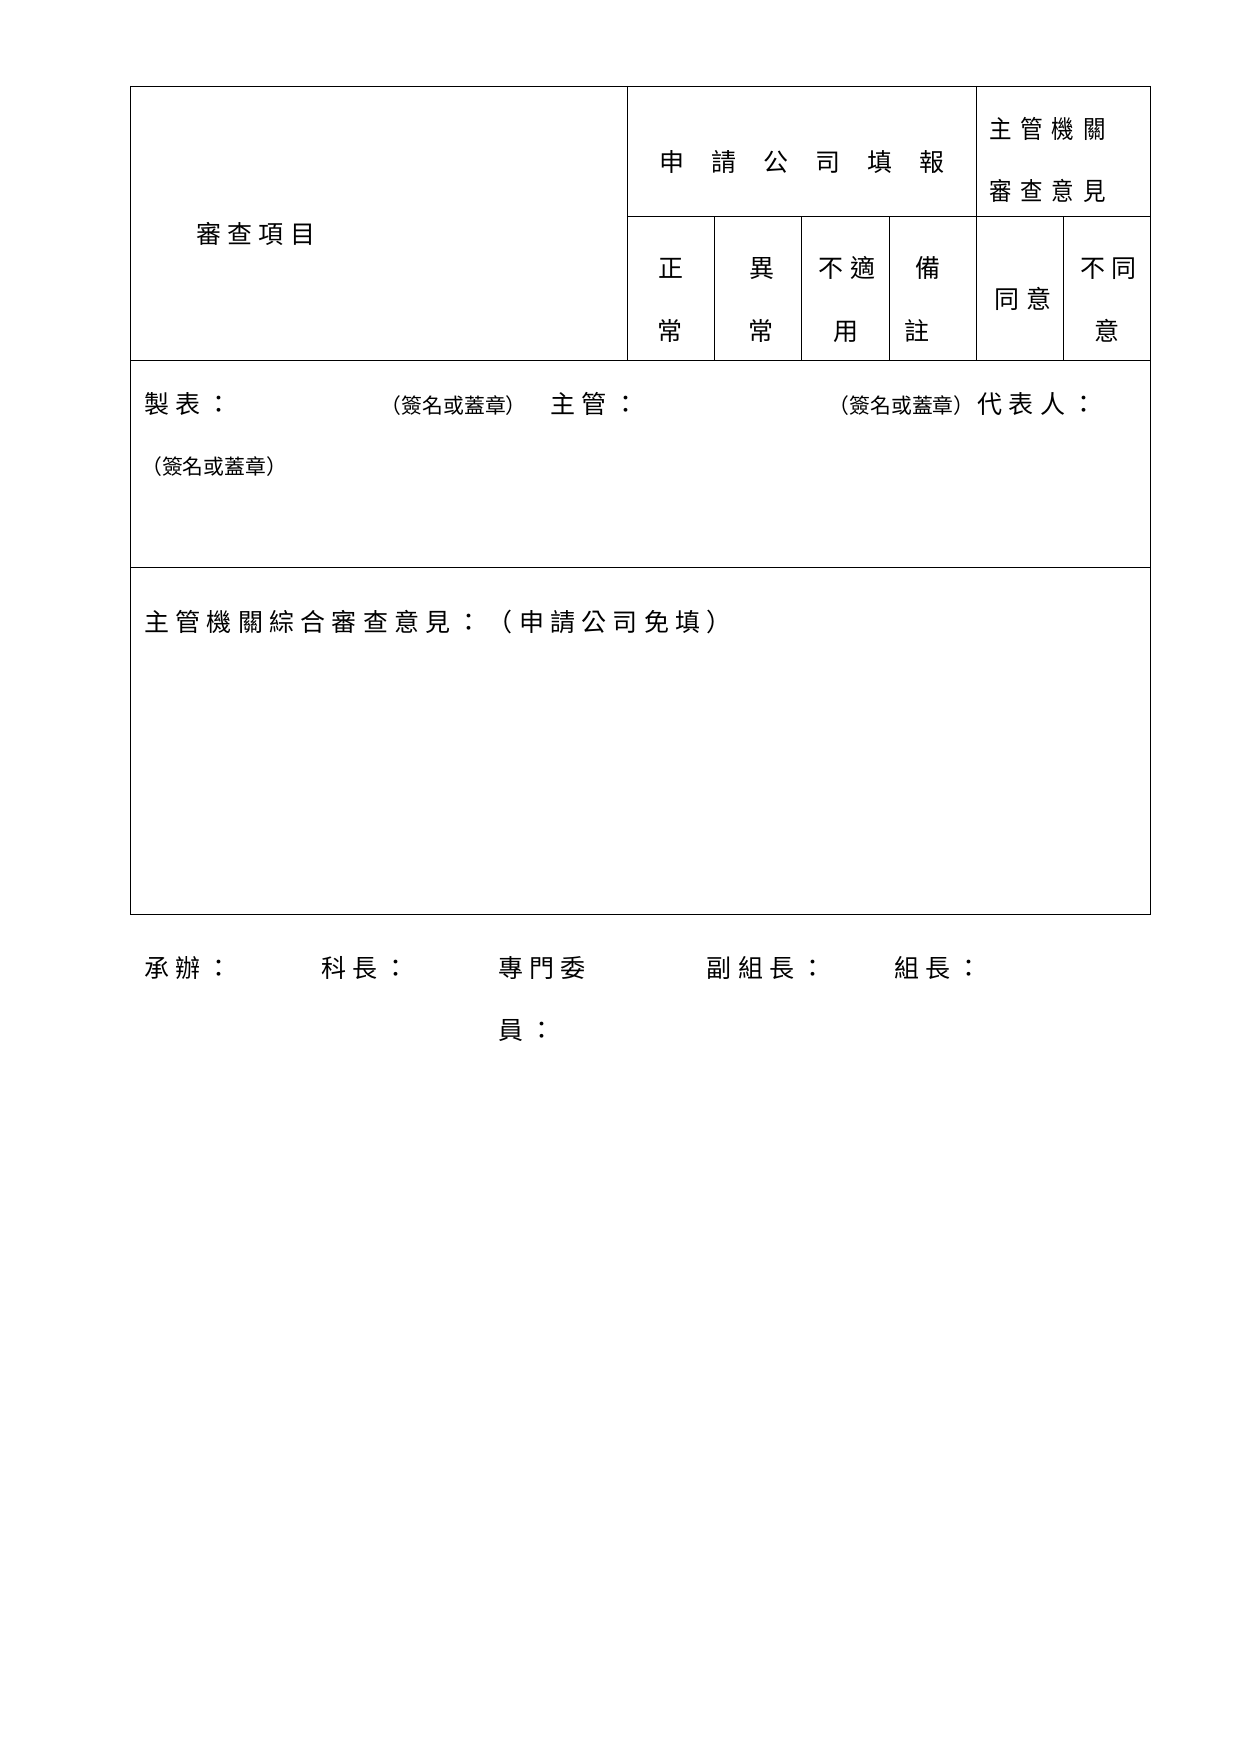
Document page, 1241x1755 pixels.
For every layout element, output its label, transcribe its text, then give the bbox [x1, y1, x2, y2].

table_cell 同意 [977, 217, 1063, 360]
table_cell 不適用 [802, 217, 889, 360]
table_cell [1123, 915, 1151, 1051]
table_cell 不同意 [1064, 217, 1150, 360]
table_cell 組長： [842, 915, 1122, 1051]
table_header 申 請 公 司 填 報 [628, 87, 976, 216]
table_cell 主管機關綜合審查意見：（申請公司免填） [131, 568, 1150, 914]
table_header 主管機關 審查意見 [977, 87, 1150, 216]
table_cell 副組長： [656, 915, 842, 1051]
table_cell 製表： （簽名或蓋章） 主管： （簽名或蓋章）代表人： （簽名或蓋章） [131, 361, 1150, 567]
table_cell 科長： [307, 915, 482, 1051]
table_cell 正 常 [628, 217, 714, 360]
table_cell 承辦： [134, 915, 307, 1051]
table_cell 備 註 [890, 217, 976, 360]
table_cell 專門委員： [482, 915, 656, 1051]
table_header 審查項目 [131, 87, 627, 360]
table_cell 異 常 [715, 217, 801, 360]
